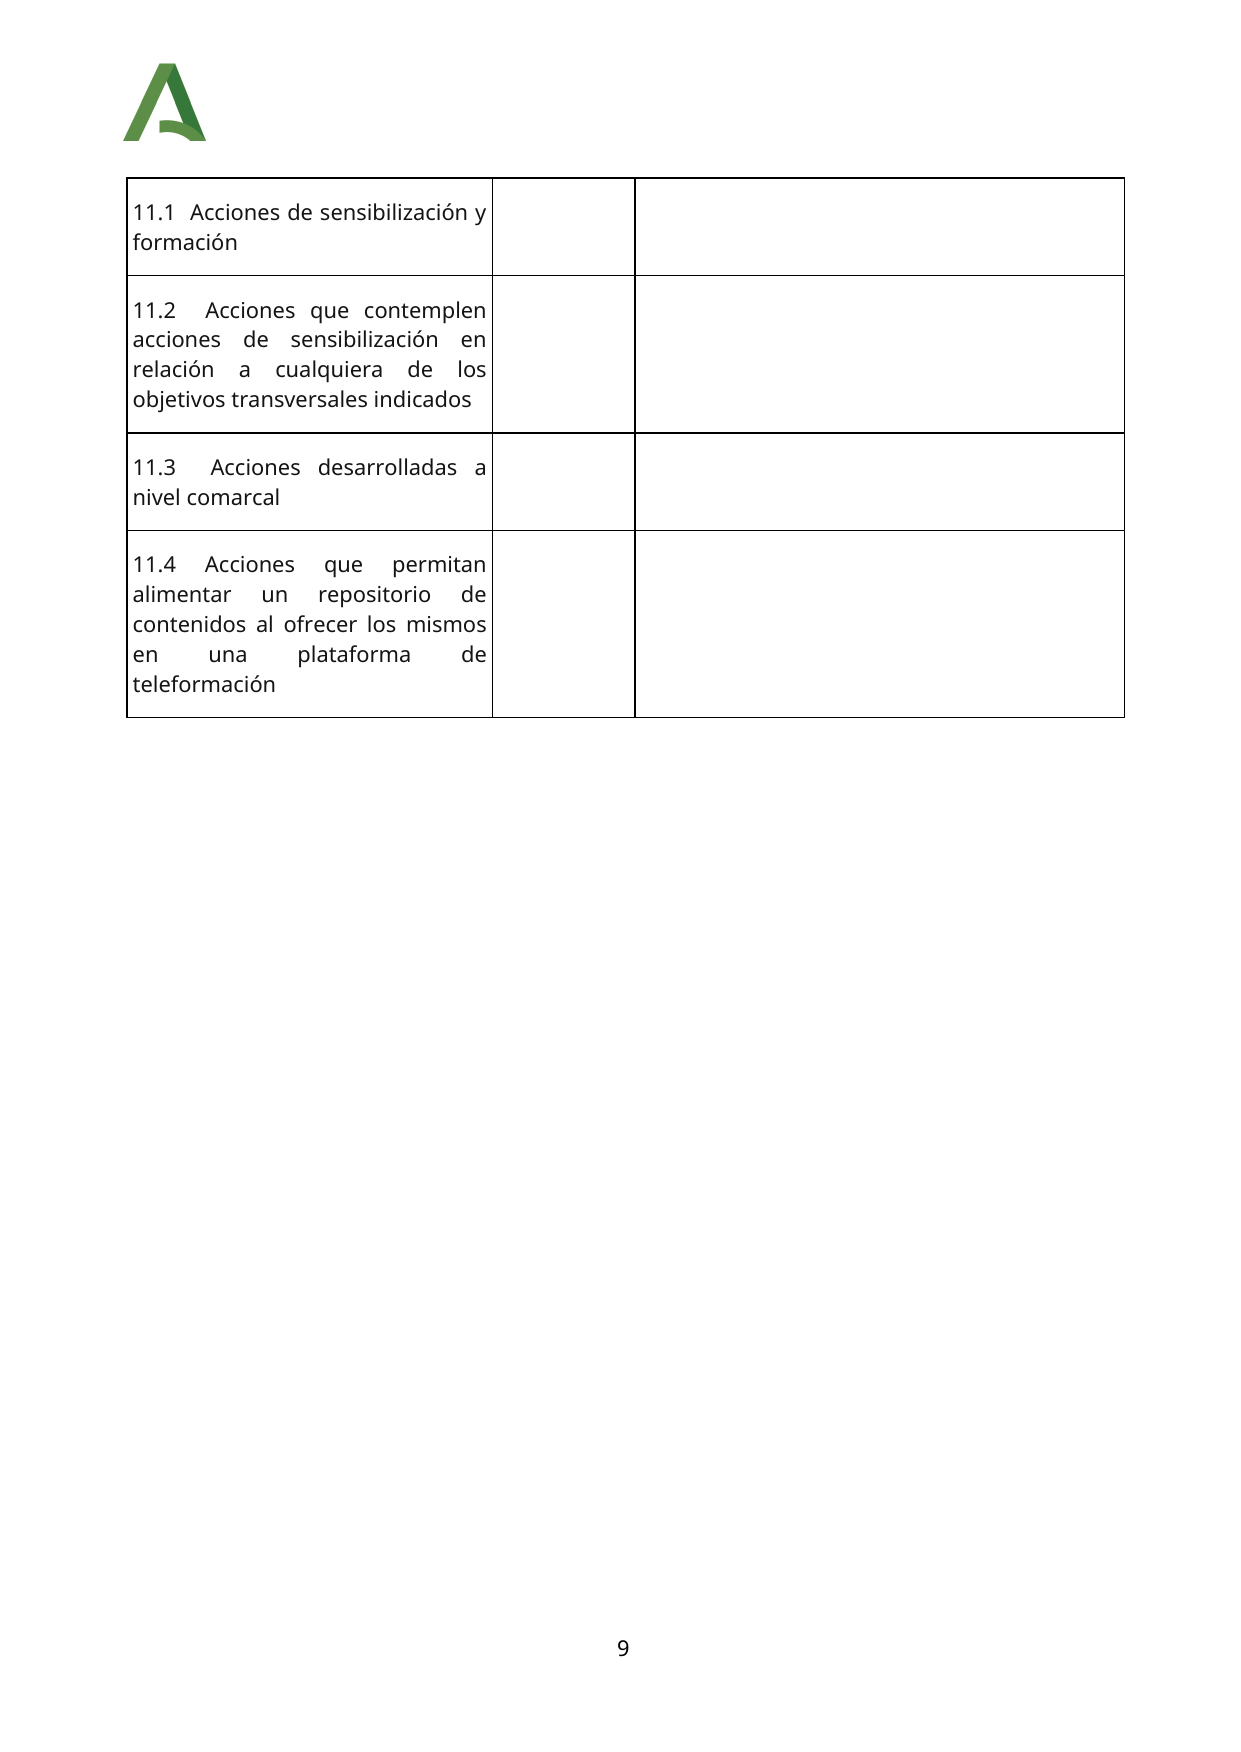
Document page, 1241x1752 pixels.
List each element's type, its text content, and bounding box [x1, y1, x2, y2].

table_cell [636, 179, 1124, 275]
table_cell [493, 434, 634, 529]
table_cell [636, 434, 1124, 529]
table_cell [493, 179, 634, 275]
table_cell 11.1 Acciones de sensibilización y formación [128, 179, 492, 275]
table_cell [493, 276, 634, 432]
table_cell [493, 531, 634, 717]
table_cell [636, 276, 1124, 432]
table_cell 11.3 Acciones desarrolladas a nivel comarcal [128, 434, 492, 529]
picture [118, 59, 211, 146]
table_cell [636, 531, 1124, 717]
table_cell 11.2 Acciones que contemplen acciones de sensibilización en relación a cualquiera de los objetivos transversales indicados [128, 276, 492, 432]
table_cell 11.4 Acciones que permitan alimentar un repositorio de contenidos al ofrecer los mismos en una plataforma de teleformación [128, 531, 492, 717]
